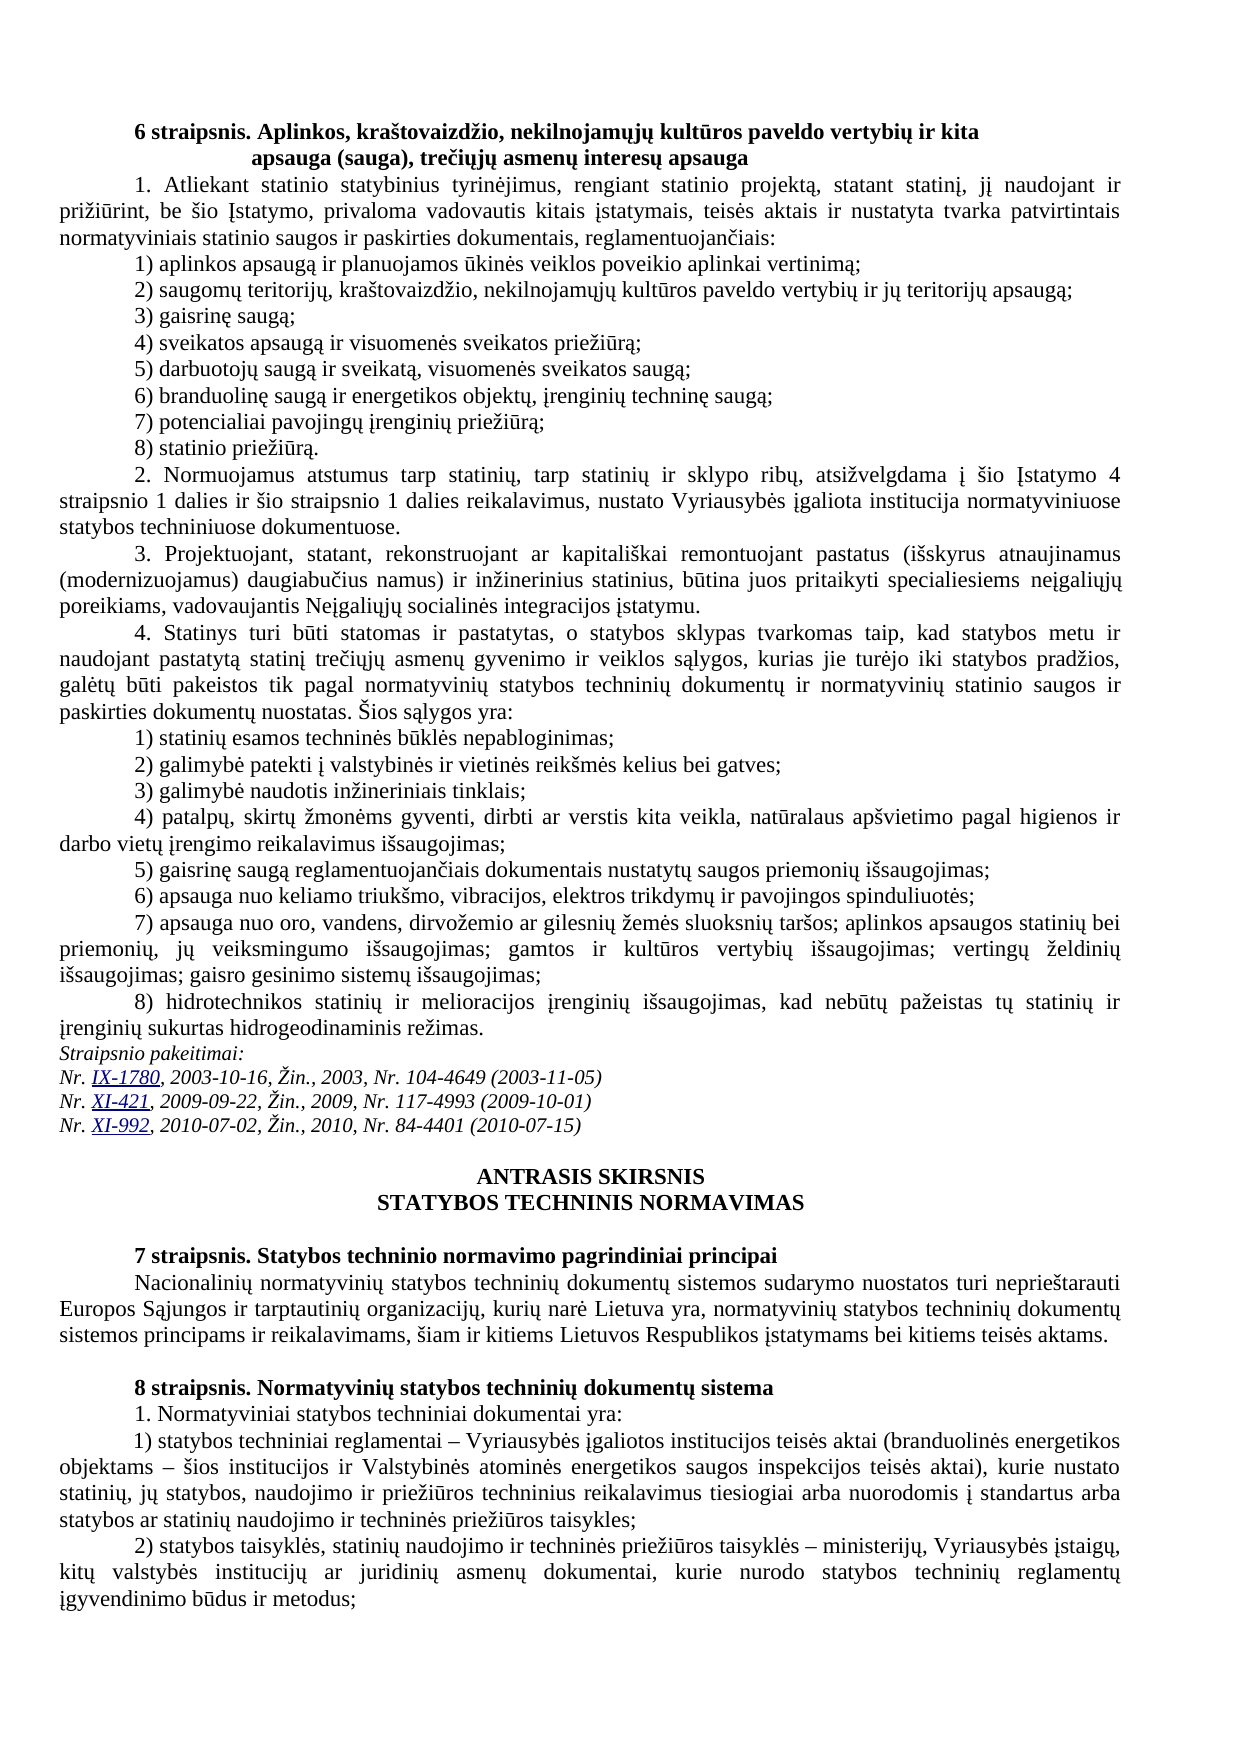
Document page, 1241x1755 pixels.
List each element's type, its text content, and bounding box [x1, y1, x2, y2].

subtitle ANTRASIS SKIRSNIS [59, 1163, 1122, 1189]
text 4. Statinys turi būti statomas ir pastatytas, o statybos sklypas tvarkomas taip, kad statybos metu ir naudojant pastatytą statinį trečiųjų asmenų gyvenimo ir veiklos sąlygos, kurias jie turėjo iki statybos pradžios, galėtų būti pakeistos tik pagal normatyvinių statybos techninių dokumentų ir normatyvinių statinio saugos ir paskirties dokumentų nuostatas. Šios sąlygos yra: [59, 619, 1122, 724]
text 1) statinių esamos techninės būklės nepabloginimas; [59, 724, 1122, 751]
text 3. Projektuojant, statant, rekonstruojant ar kapitališkai remontuojant pastatus (išskyrus atnaujinamus (modernizuojamus) daugiabučius namus) ir inžinerinius statinius, būtina juos pritaikyti specialiesiems neįgaliųjų poreikiams, vadovaujantis Neįgaliųjų socialinės integracijos įstatymu. [59, 540, 1122, 619]
text 8) statinio priežiūrą. [59, 434, 1122, 461]
text 1. Normatyviniai statybos techniniai dokumentai yra: [59, 1400, 1122, 1427]
text Nr. XI-421, 2009-09-22, Žin., 2009, Nr. 117-4993 (2009-10-01) [59, 1089, 1122, 1113]
text Nr. IX-1780, 2003-10-16, Žin., 2003, Nr. 104-4649 (2003-11-05) [59, 1064, 1122, 1089]
text 7) potencialiai pavojingų įrenginių priežiūrą; [59, 408, 1122, 434]
text STATYBOS TECHNINIS NORMAVIMAS [59, 1189, 1122, 1216]
text 4) sveikatos apsaugą ir visuomenės sveikatos priežiūrą; [59, 329, 1122, 355]
text Nacionalinių normatyvinių statybos techninių dokumentų sistemos sudarymo nuostatos turi neprieštarauti Europos Sąjungos ir tarptautinių organizacijų, kurių narė Lietuva yra, normatyvinių statybos techninių dokumentų sistemos principams ir reikalavimams, šiam ir kitiems Lietuvos Respublikos įstatymams bei kitiems teisės aktams. [59, 1268, 1122, 1348]
text 1. Atliekant statinio statybinius tyrinėjimus, rengiant statinio projektą, statant statinį, jį naudojant ir prižiūrint, be šio Įstatymo, privaloma vadovautis kitais įstatymais, teisės aktais ir nustatyta tvarka patvirtintais normatyviniais statinio saugos ir paskirties dokumentais, reglamentuojančiais: [59, 171, 1122, 250]
text 2) galimybė patekti į valstybinės ir vietinės reikšmės kelius bei gatves; [59, 751, 1122, 777]
text 2) saugomų teritorijų, kraštovaizdžio, nekilnojamųjų kultūros paveldo vertybių ir jų teritorijų apsaugą; [59, 276, 1122, 303]
text 6 straipsnis. Aplinkos, kraštovaizdžio, nekilnojamųjų kultūros paveldo vertybių ir kita [134, 118, 1122, 144]
text Nr. XI-992, 2010-07-02, Žin., 2010, Nr. 84-4401 (2010-07-15) [59, 1113, 1122, 1137]
text 6) branduolinę saugą ir energetikos objektų, įrenginių techninę saugą; [59, 382, 1122, 408]
text 5) gaisrinę saugą reglamentuojančiais dokumentais nustatytų saugos priemonių išsaugojimas; [59, 856, 1122, 882]
text 2. Normuojamus atstumus tarp statinių, tarp statinių ir sklypo ribų, atsižvelgdama į šio Įstatymo 4 straipsnio 1 dalies ir šio straipsnio 1 dalies reikalavimus, nustato Vyriausybės įgaliota institucija normatyviniuose statybos techniniuose dokumentuose. [59, 461, 1122, 540]
text 1) aplinkos apsaugą ir planuojamos ūkinės veiklos poveikio aplinkai vertinimą; [59, 250, 1122, 276]
text 5) darbuotojų saugą ir sveikatą, visuomenės sveikatos saugą; [59, 355, 1122, 382]
text apsauga (sauga), trečiųjų asmenų interesų apsauga [251, 144, 1122, 171]
text 2) statybos taisyklės, statinių naudojimo ir techninės priežiūros taisyklės – ministerijų, Vyriausybės įstaigų, kitų valstybės institucijų ar juridinių asmenų dokumentai, kurie nurodo statybos techninių reglamentų įgyvendinimo būdus ir metodus; [59, 1532, 1122, 1611]
text 3) gaisrinę saugą; [59, 303, 1122, 329]
text Straipsnio pakeitimai: [59, 1041, 1122, 1064]
text 8 straipsnis. Normatyvinių statybos techninių dokumentų sistema [59, 1374, 1122, 1400]
text 3) galimybė naudotis inžineriniais tinklais; [59, 777, 1122, 803]
text 8) hidrotechnikos statinių ir melioracijos įrenginių išsaugojimas, kad nebūtų pažeistas tų statinių ir įrenginių sukurtas hidrogeodinaminis režimas. [59, 988, 1122, 1041]
text 6) apsauga nuo keliamo triukšmo, vibracijos, elektros trikdymų ir pavojingos spinduliuotės; [59, 882, 1122, 909]
text 7 straipsnis. Statybos techninio normavimo pagrindiniai principai [59, 1242, 1122, 1268]
text 4) patalpų, skirtų žmonėms gyventi, dirbti ar verstis kita veikla, natūralaus apšvietimo pagal higienos ir darbo vietų įrengimo reikalavimus išsaugojimas; [59, 803, 1122, 856]
text 1) statybos techniniai reglamentai – Vyriausybės įgaliotos institucijos teisės aktai (branduolinės energetikos objektams – šios institucijos ir Valstybinės atominės energetikos saugos inspekcijos teisės aktai), kurie nustato statinių, jų statybos, naudojimo ir priežiūros techninius reikalavimus tiesiogiai arba nuorodomis į standartus arba statybos ar statinių naudojimo ir techninės priežiūros taisykles; [59, 1427, 1122, 1532]
text 7) apsauga nuo oro, vandens, dirvožemio ar gilesnių žemės sluoksnių taršos; aplinkos apsaugos statinių bei priemonių, jų veiksmingumo išsaugojimas; gamtos ir kultūros vertybių išsaugojimas; vertingų želdinių išsaugojimas; gaisro gesinimo sistemų išsaugojimas; [59, 909, 1122, 988]
